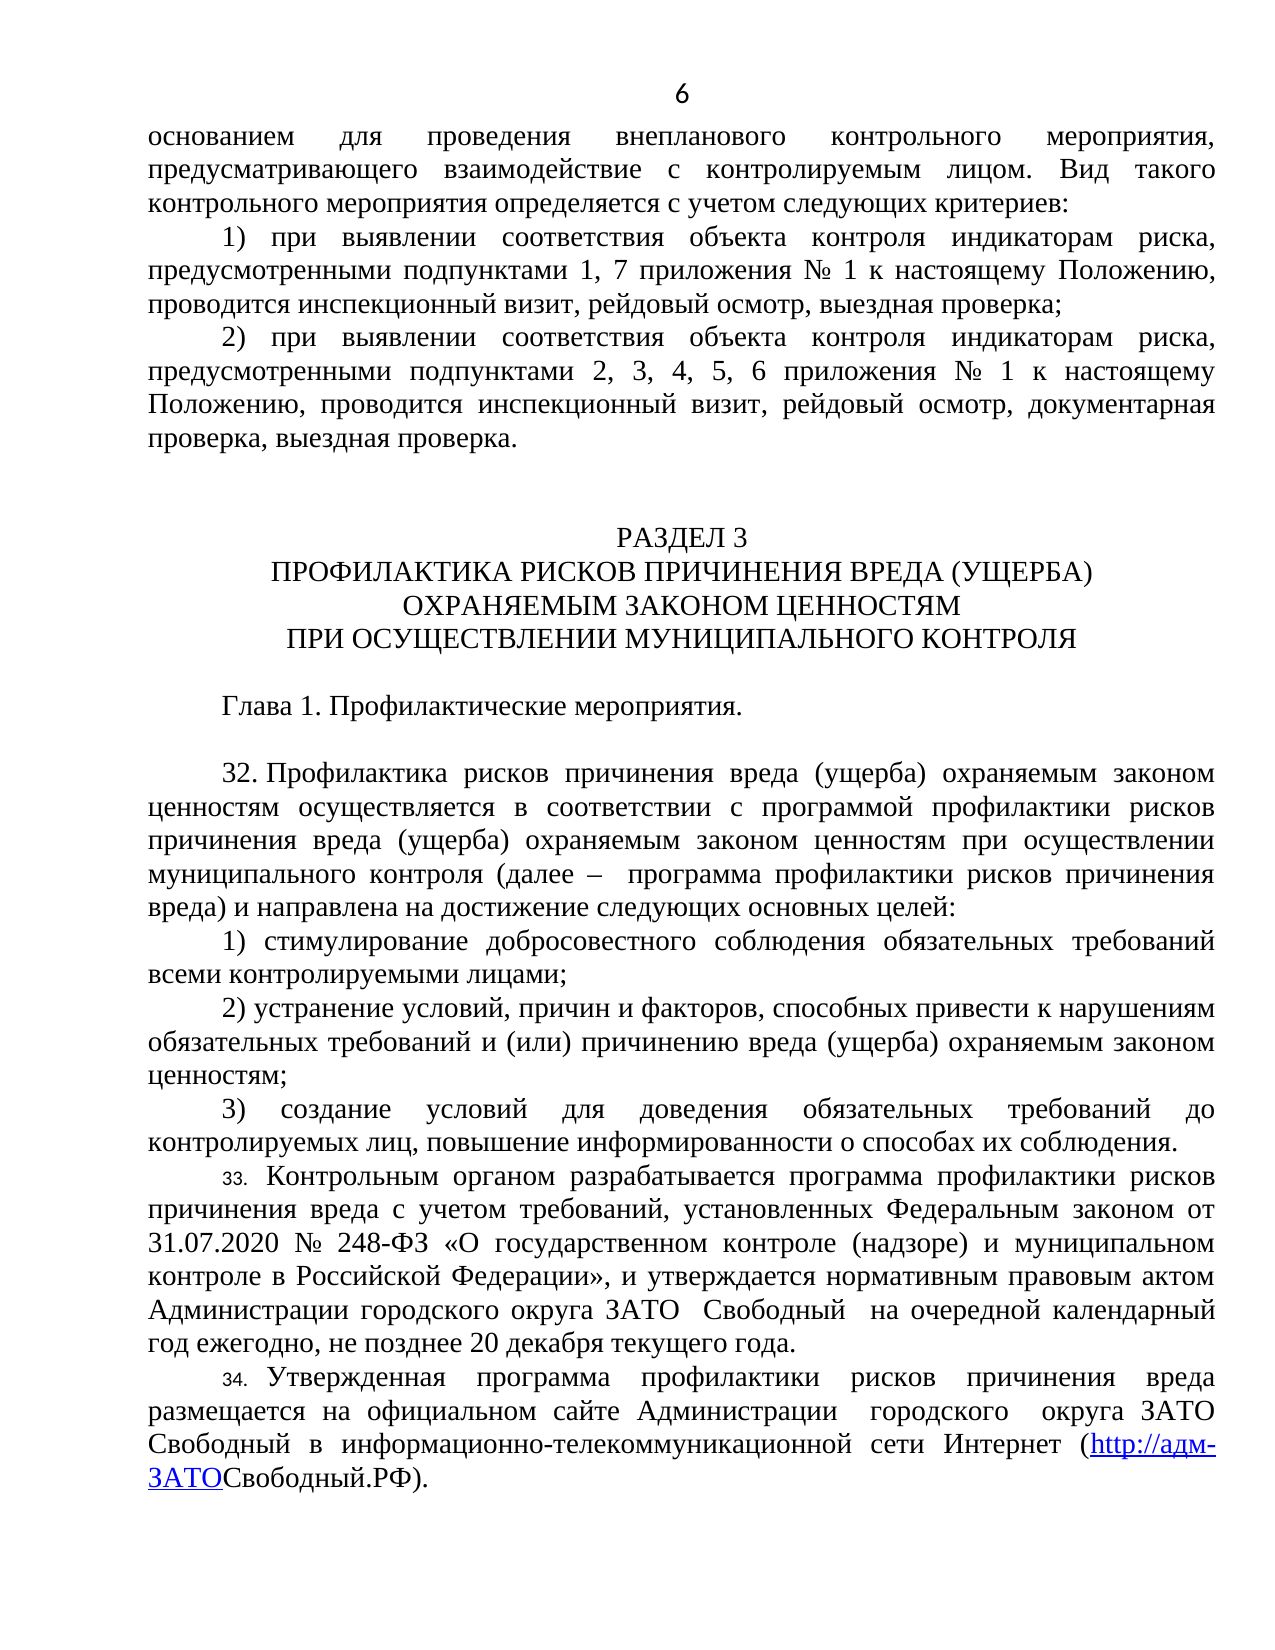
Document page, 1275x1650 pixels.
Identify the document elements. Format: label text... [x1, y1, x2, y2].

text 3) создание условий для доведения обязательных требований до контролируемых лиц, повышение информированности о способах их соблюдения. [148, 1091, 1216, 1158]
text 1) стимулирование добросовестного соблюдения обязательных требований всеми контролируемыми лицами; [148, 923, 1216, 990]
list основанием для проведения внепланового контрольного мероприятия, предусматривающего взаимодействие с контролируемым лицом. Вид такого контрольного мероприятия определяется с учетом следующих критериев: [148, 118, 1216, 219]
list Профилактика рисков причинения вреда (ущерба) охраняемым законом ценностям осуществляется в соответствии с программой профилактики рисков причинения вреда (ущерба) охраняемым законом ценностям при осуществлении муниципального контроля (далее – программа профилактики рисков причинения вреда) и направлена на достижение следующих основных целей: [148, 755, 1216, 923]
text РАЗДЕЛ 3 [148, 521, 1216, 554]
list Контрольным органом разрабатывается программа профилактики рисков причинения вреда с учетом требований, установленных Федеральным законом от 31.07.2020 № 248-ФЗ «О государственном контроле (надзоре) и муниципальном контроле в Российской Федерации», и утверждается нормативным правовым актом Администрации городского округа ЗАТО Свободный на очередной календарный год ежегодно, не позднее 20 декабря текущего года. [148, 1158, 1216, 1359]
text 1) при выявлении соответствия объекта контроля индикаторам риска, предусмотренными подпунктами 1, 7 приложения № 1 к настоящему Положению, проводится инспекционный визит, рейдовый осмотр, выездная проверка; [148, 219, 1216, 319]
list Утвержденная программа профилактики рисков причинения вреда размещается на официальном сайте Администрации городского округа ЗАТО Свободный в информационно-телекоммуникационной сети Интернет (http://aдм-ЗАТОСвободный.РФ). [148, 1359, 1216, 1493]
text ОХРАНЯЕМЫМ ЗАКОНОМ ЦЕННОСТЯМ [148, 588, 1216, 621]
text 2) устранение условий, причин и факторов, способных привести к нарушениям обязательных требований и (или) причинению вреда (ущерба) охраняемым законом ценностям; [148, 990, 1216, 1091]
text 2) при выявлении соответствия объекта контроля индикаторам риска, предусмотренными подпунктами 2, 3, 4, 5, 6 приложения № 1 к настоящему Положению, проводится инспекционный визит, рейдовый осмотр, документарная проверка, выездная проверка. [148, 319, 1216, 453]
text ПРИ ОСУЩЕСТВЛЕНИИ МУНИЦИПАЛЬНОГО КОНТРОЛЯ [148, 621, 1216, 655]
text ПРОФИЛАКТИКА РИСКОВ ПРИЧИНЕНИЯ ВРЕДА (УЩЕРБА) [148, 554, 1216, 588]
text Глава 1. Профилактические мероприятия. [148, 688, 1216, 722]
